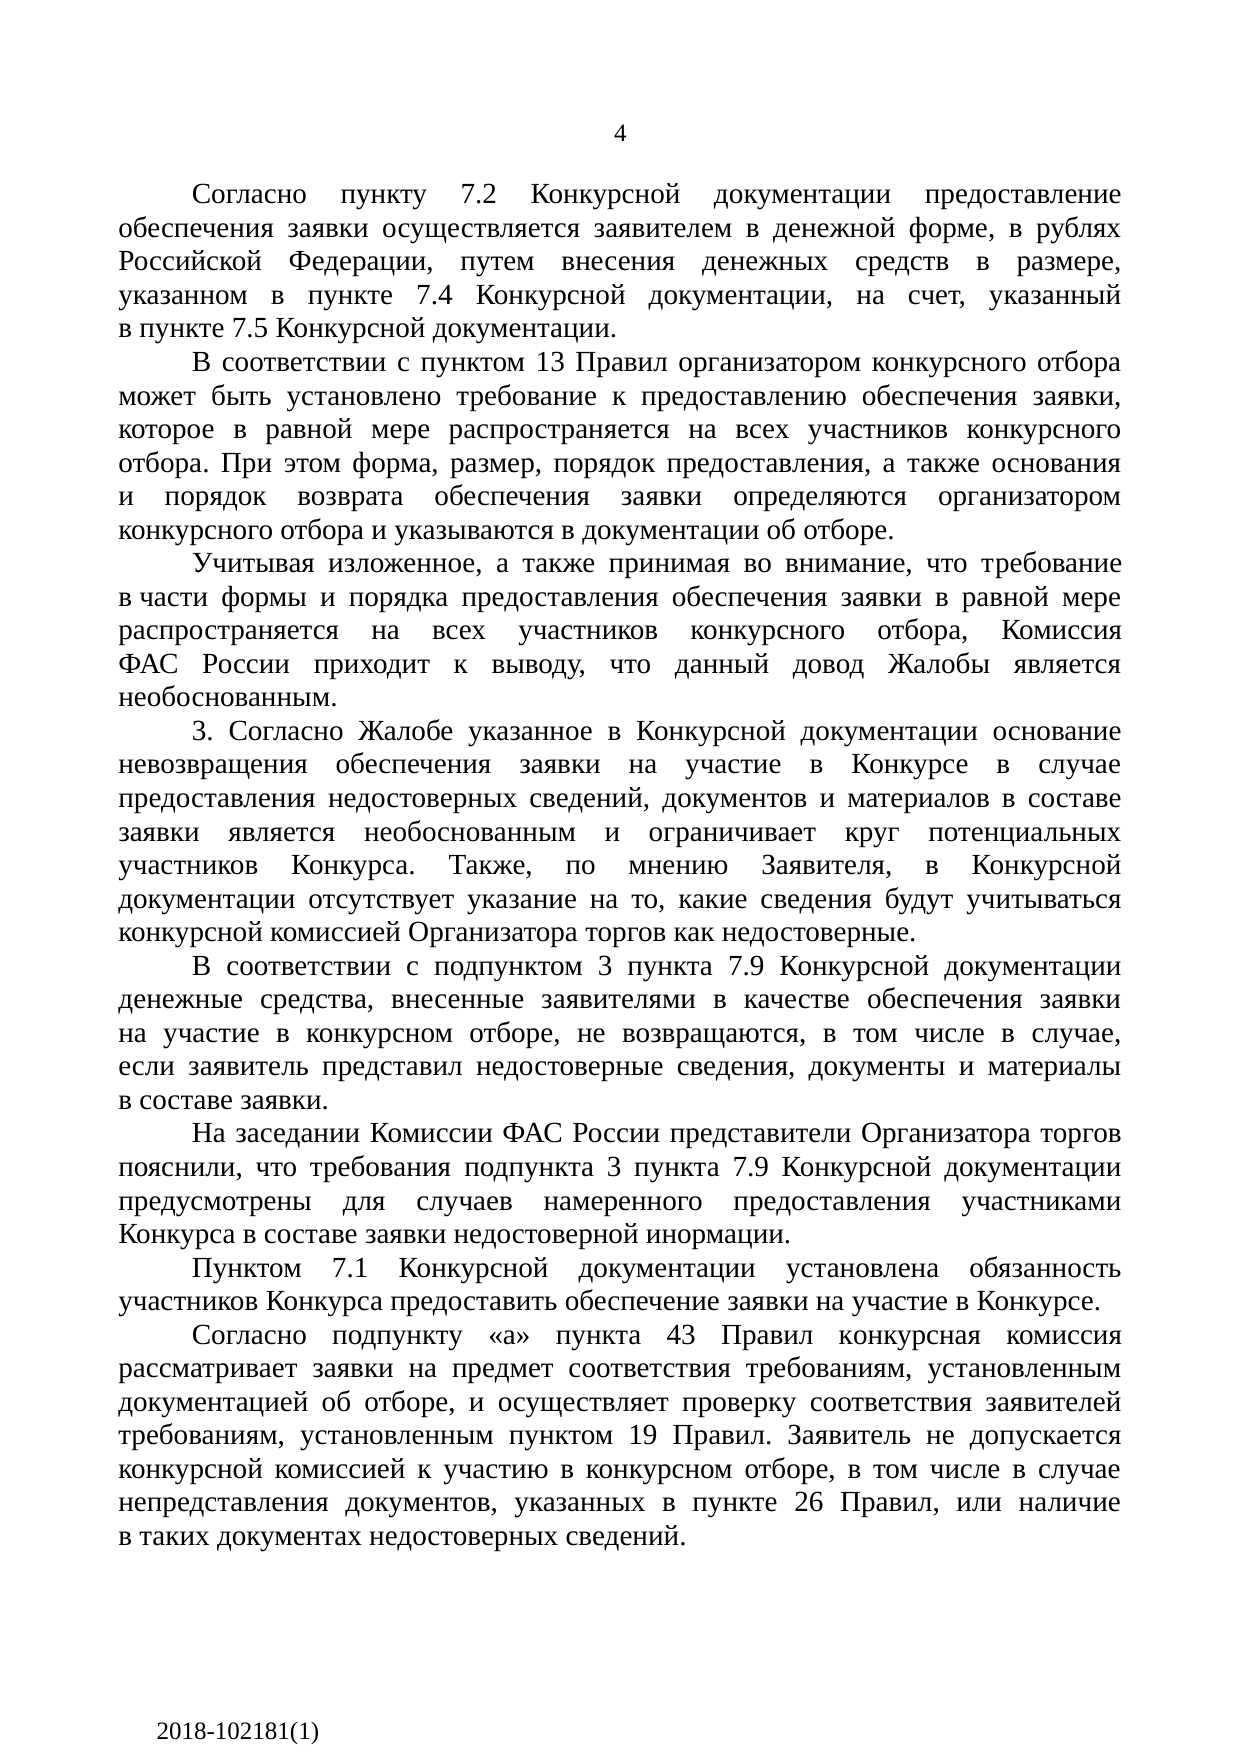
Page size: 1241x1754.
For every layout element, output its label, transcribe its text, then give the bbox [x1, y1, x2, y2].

text Учитывая изложенное, а также принимая во внимание, что требование в части формы и порядка предоставления обеспечения заявки в равной мере распространяется на всех участников конкурсного отбора, Комиссия ФАС России приходит к выводу, что данный довод Жалобы является необоснованным. [118, 545, 1122, 713]
text В соответствии с пунктом 13 Правил организатором конкурсного отбора может быть установлено требование к предоставлению обеспечения заявки, которое в равной мере распространяется на всех участников конкурсного отбора. При этом форма, размер, порядок предоставления, а также основания и порядок возврата обеспечения заявки определяются организатором конкурсного отбора и указываются в документации об отборе. [118, 344, 1122, 545]
text Пунктом 7.1 Конкурсной документации установлена обязанность участников Конкурса предоставить обеспечение заявки на участие в Конкурсе. [118, 1250, 1122, 1317]
text Согласно пункту 7.2 Конкурсной документации предоставление обеспечения заявки осуществляется заявителем в денежной форме, в рублях Российской Федерации, путем внесения денежных средств в размере, указанном в пункте 7.4 Конкурсной документации, на счет, указанный в пункте 7.5 Конкурсной документации. [118, 176, 1122, 344]
text В соответствии с подпунктом 3 пункта 7.9 Конкурсной документации денежные средства, внесенные заявителями в качестве обеспечения заявки на участие в конкурсном отборе, не возвращаются, в том числе в случае, если заявитель представил недостоверные сведения, документы и материалы в составе заявки. [118, 948, 1122, 1116]
text На заседании Комиссии ФАС России представители Организатора торгов пояснили, что требования подпункта 3 пункта 7.9 Конкурсной документации предусмотрены для случаев намеренного предоставления участниками Конкурса в составе заявки недостоверной инормации. [118, 1116, 1122, 1250]
text Согласно подпункту «а» пункта 43 Правил конкурсная комиссия рассматривает заявки на предмет соответствия требованиям, установленным документацией об отборе, и осуществляет проверку соответствия заявителей требованиям, установленным пунктом 19 Правил. Заявитель не допускается конкурсной комиссией к участию в конкурсном отборе, в том числе в случае непредставления документов, указанных в пункте 26 Правил, или наличие в таких документах недостоверных сведений. [118, 1317, 1122, 1552]
text 3. Согласно Жалобе указанное в Конкурсной документации основание невозвращения обеспечения заявки на участие в Конкурсе в случае предоставления недостоверных сведений, документов и материалов в составе заявки является необоснованным и ограничивает круг потенциальных участников Конкурса. Также, по мнению Заявителя, в Конкурсной документации отсутствует указание на то, какие сведения будут учитываться конкурсной комиссией Организатора торгов как недостоверные. [118, 713, 1122, 948]
